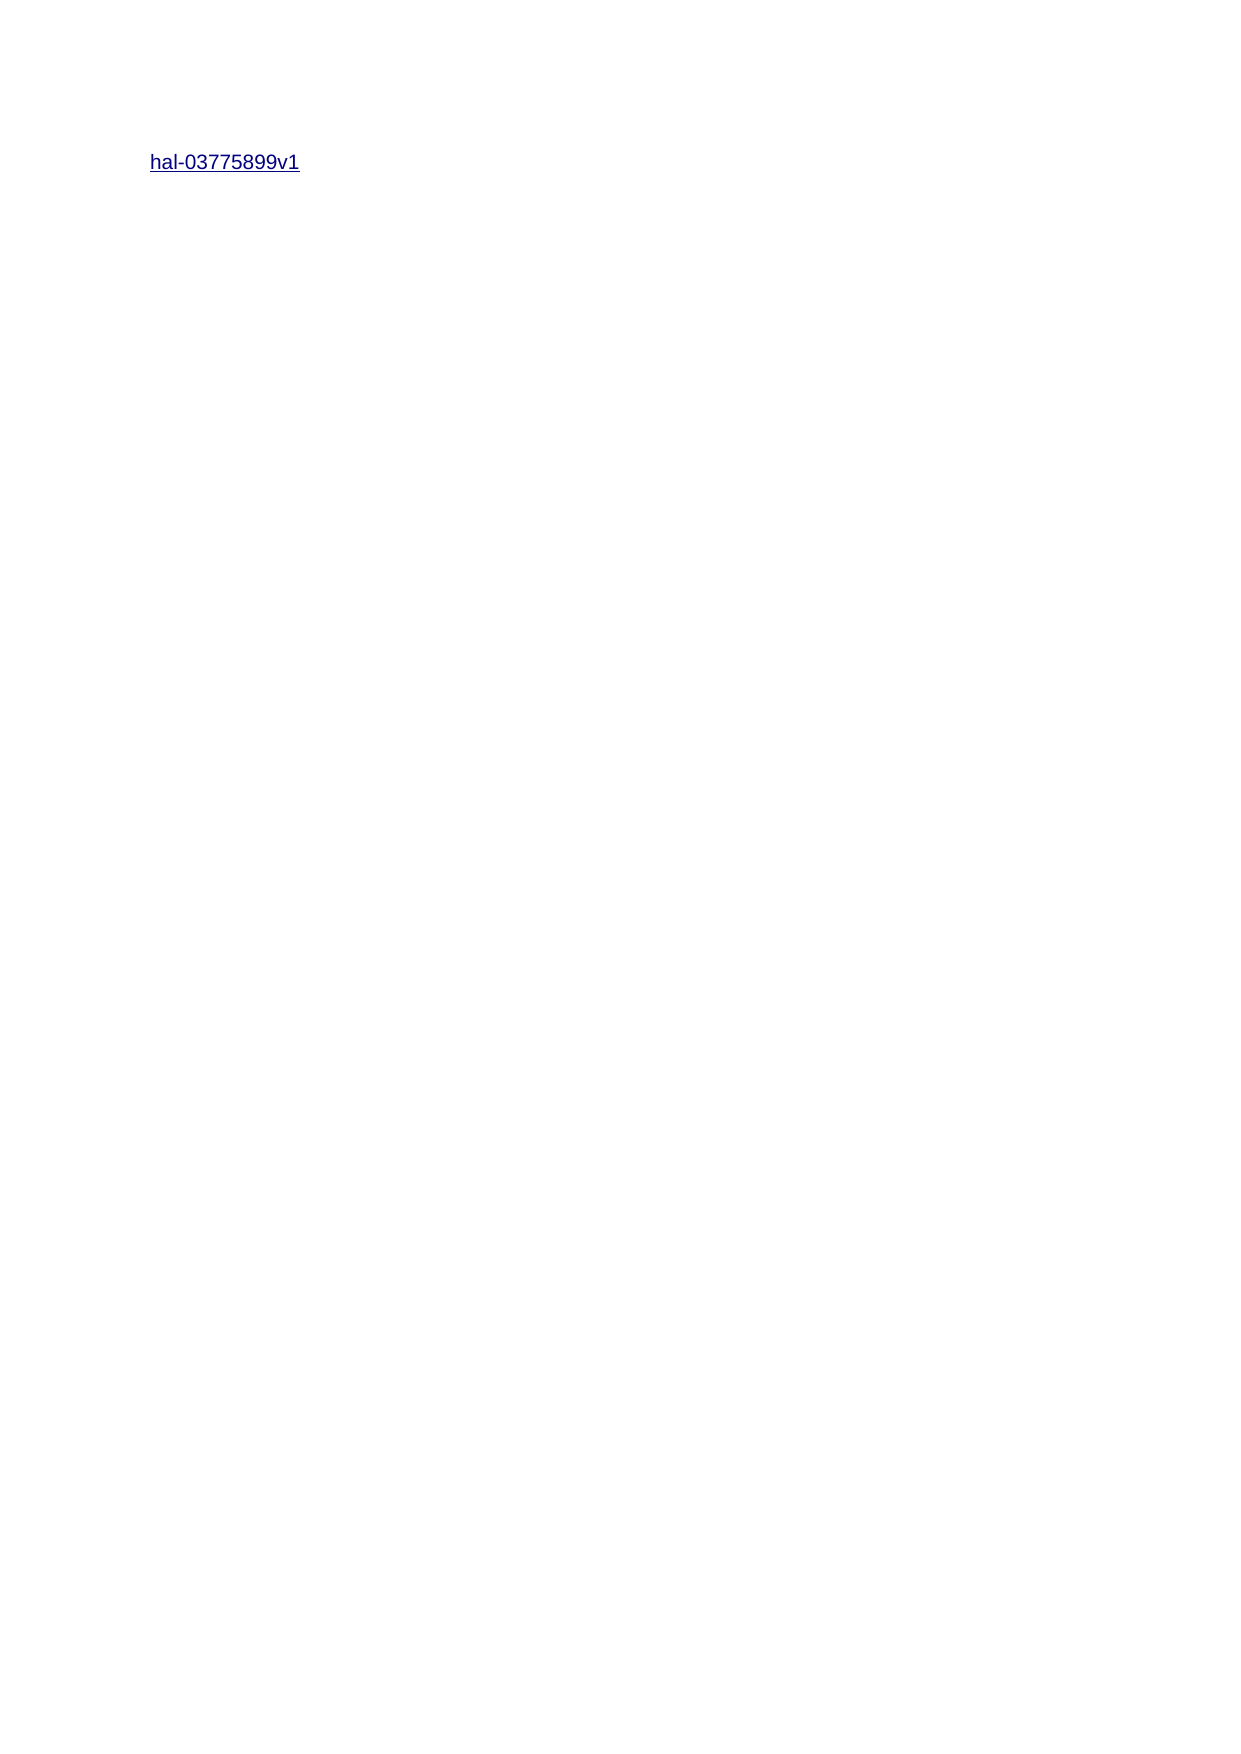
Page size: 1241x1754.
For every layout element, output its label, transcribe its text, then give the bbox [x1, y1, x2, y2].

table_header hal-03775899v1 [150, 150, 1090, 174]
